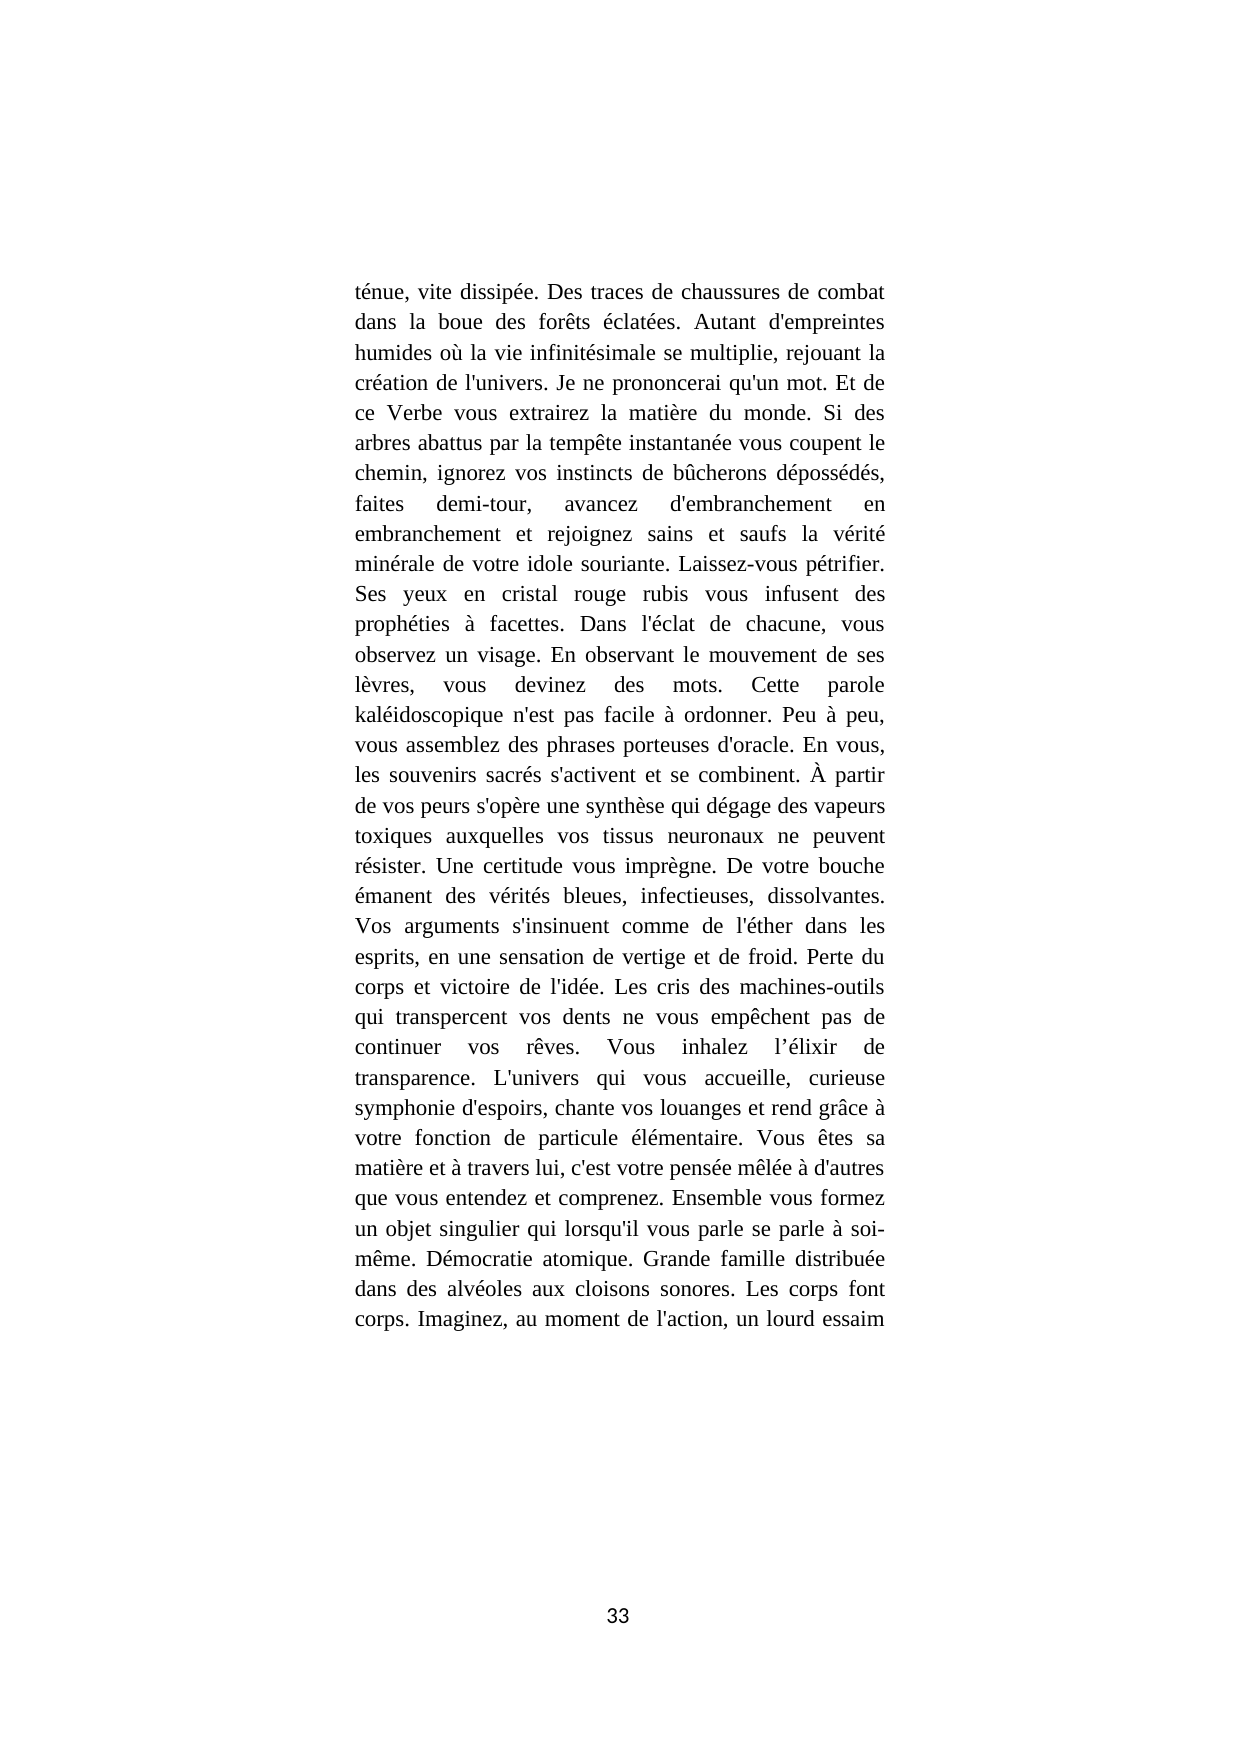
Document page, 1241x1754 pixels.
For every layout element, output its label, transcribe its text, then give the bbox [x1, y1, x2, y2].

text ténue, vite dissipée. Des traces de chaussures de combat dans la boue des forêts éclatées. Autant d'empreintes humides où la vie infinitésimale se multiplie, rejouant la création de l'univers. Je ne prononcerai qu'un mot. Et de ce Verbe vous extrairez la matière du monde. Si des arbres abattus par la tempête instantanée vous coupent le chemin, ignorez vos instincts de bûcherons dépossédés, faites demi-tour, avancez d'embranchement en embranchement et rejoignez sains et saufs la vérité minérale de votre idole souriante. Laissez-vous pétrifier. Ses yeux en cristal rouge rubis vous infusent des prophéties à facettes. Dans l'éclat de chacune, vous observez un visage. En observant le mouvement de ses lèvres, vous devinez des mots. Cette parole kaléidoscopique n'est pas facile à ordonner. Peu à peu, vous assemblez des phrases porteuses d'oracle. En vous, les souvenirs sacrés s'activent et se combinent. À partir de vos peurs s'opère une synthèse qui dégage des vapeurs toxiques auxquelles vos tissus neuronaux ne peuvent résister. Une certitude vous imprègne. De votre bouche émanent des vérités bleues, infectieuses, dissolvantes. Vos arguments s'insinuent comme de l'éther dans les esprits, en une sensation de vertige et de froid. Perte du corps et victoire de l'idée. Les cris des machines-outils qui transpercent vos dents ne vous empêchent pas de continuer vos rêves. Vous inhalez l’élixir de transparence. L'univers qui vous accueille, curieuse symphonie d'espoirs, chante vos louanges et rend grâce à votre fonction de particule élémentaire. Vous êtes sa matière et à travers lui, c'est votre pensée mêlée à d'autres que vous entendez et comprenez. Ensemble vous formez un objet singulier qui lorsqu'il vous parle se parle à soi-même. Démocratie atomique. Grande famille distribuée dans des alvéoles aux cloisons sonores. Les corps font corps. Imaginez, au moment de l'action, un lourd essaim [354, 278, 886, 1332]
